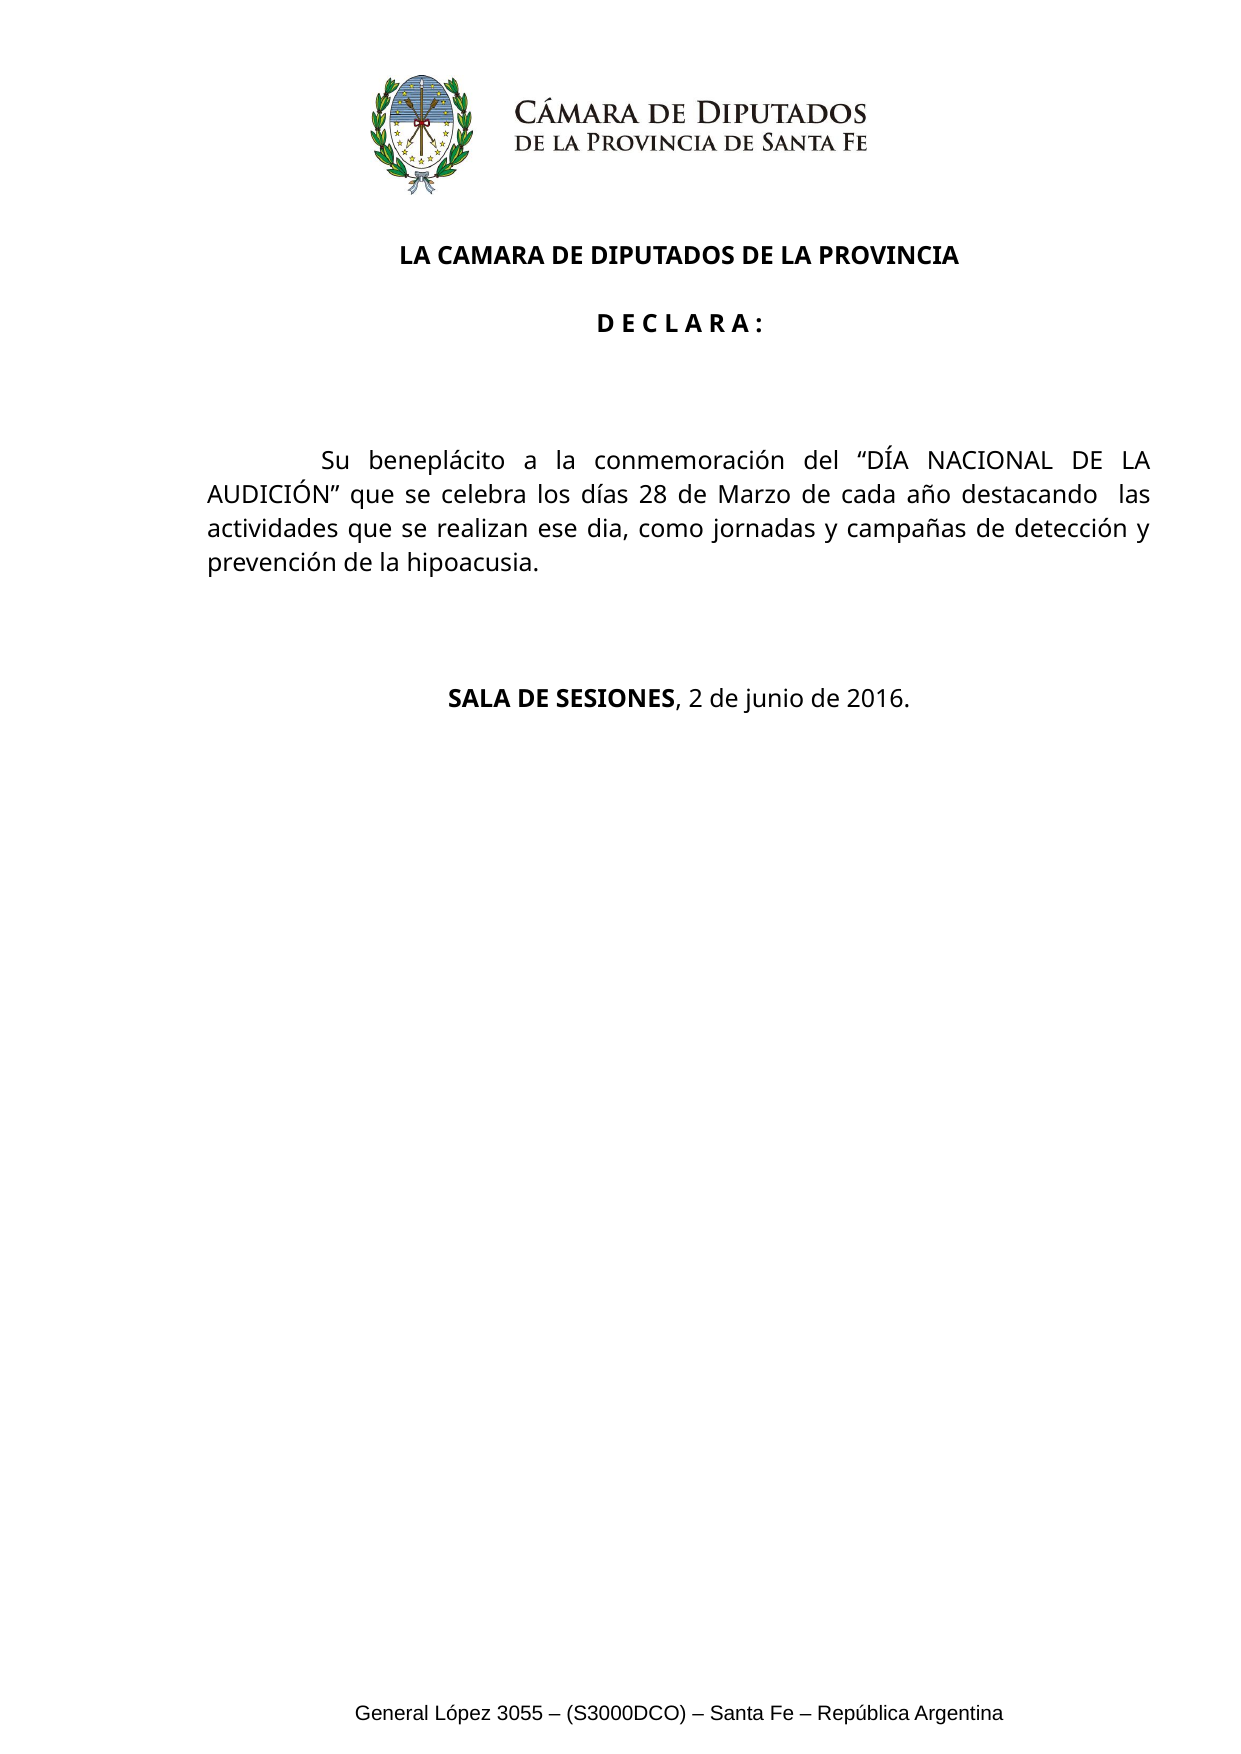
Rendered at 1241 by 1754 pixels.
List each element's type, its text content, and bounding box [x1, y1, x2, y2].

picture [370, 75, 867, 199]
text D E C L A R A : [207, 306, 1152, 340]
text Su beneplácito a la conmemoración del “DÍA NACIONAL DE LA AUDICIÓN” que se celebra los días 28 de Marzo de cada año destacando las actividades que se realizan ese dia, como jornadas y campañas de detección y prevención de la hipoacusia. [207, 442, 1152, 579]
text LA CAMARA DE DIPUTADOS DE LA PROVINCIA [207, 238, 1152, 272]
text SALA DE SESIONES, 2 de junio de 2016. [207, 681, 1152, 715]
